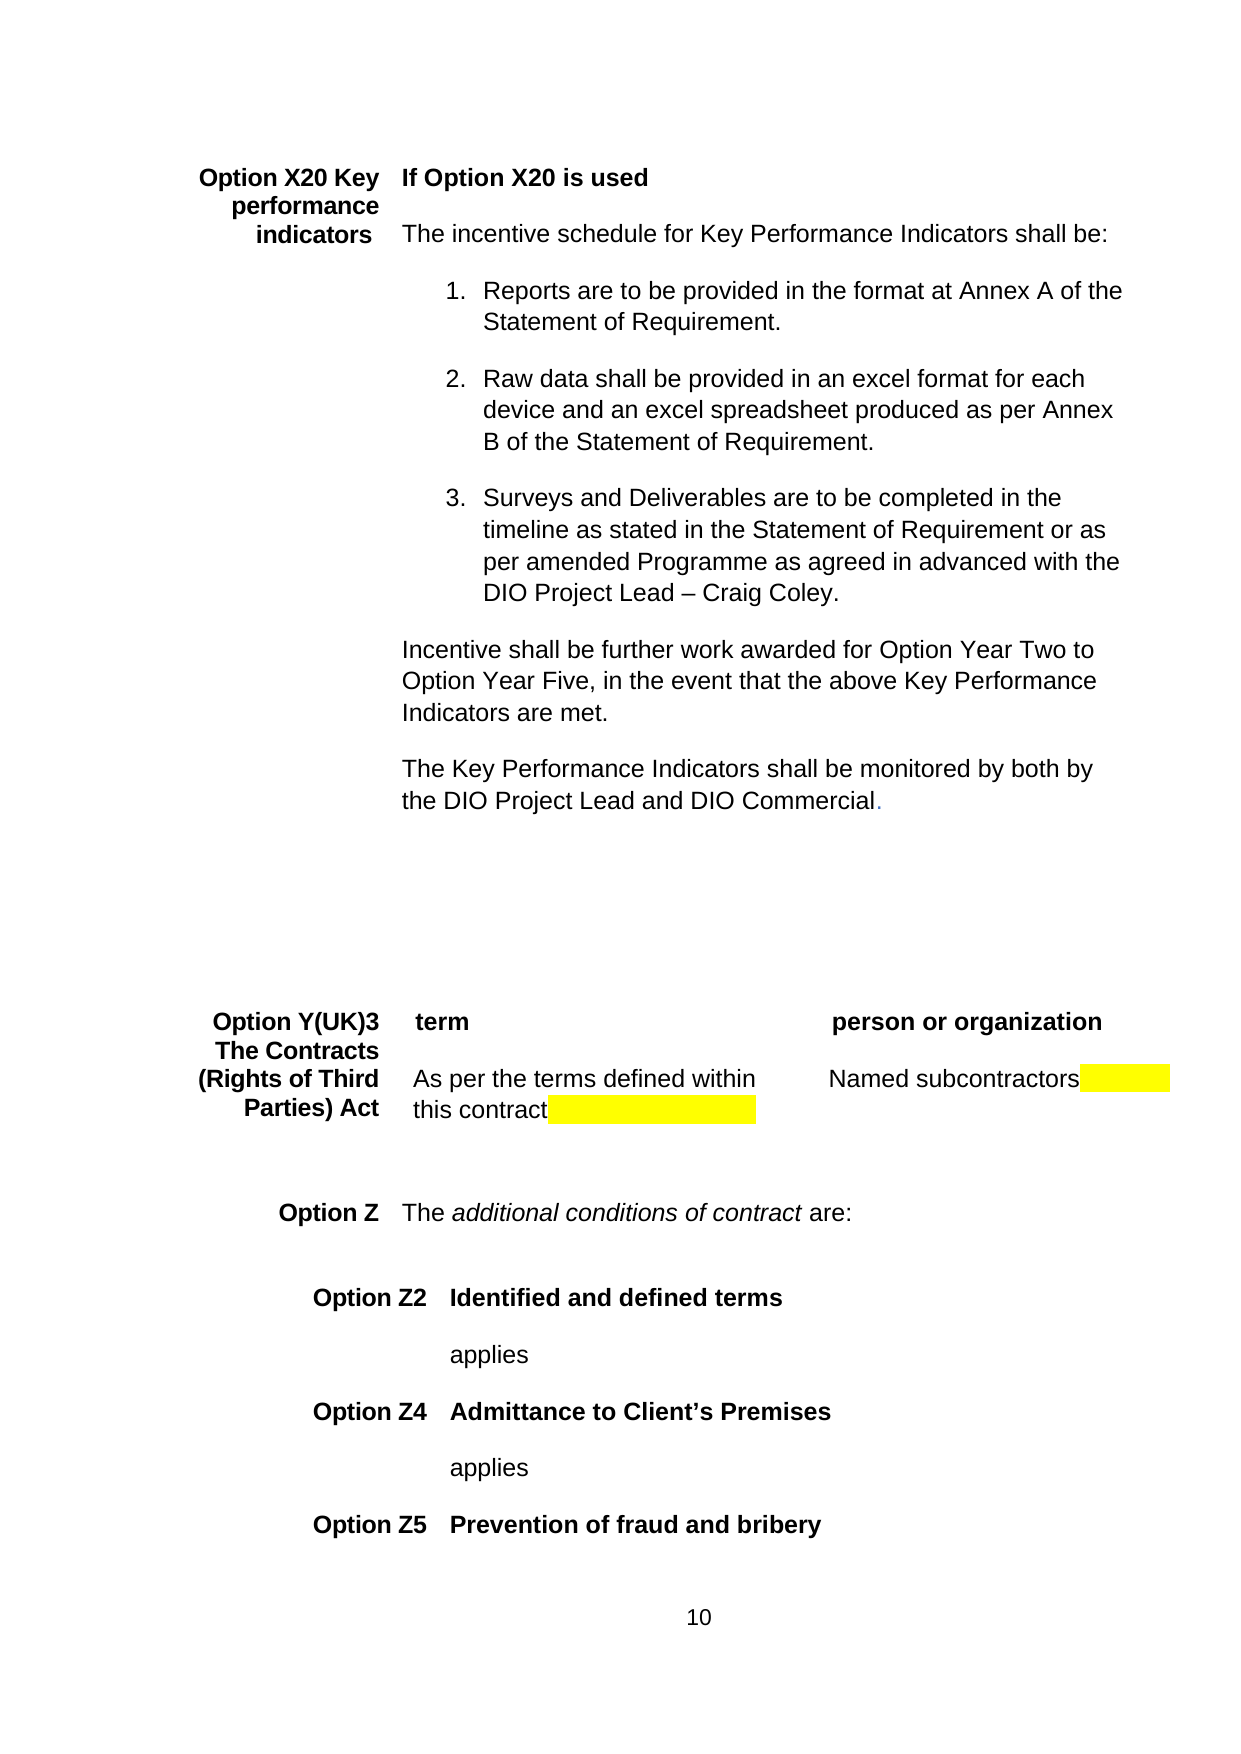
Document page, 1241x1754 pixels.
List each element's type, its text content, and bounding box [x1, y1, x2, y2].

table_cell Option X20 Key performance indicators [169, 150, 390, 938]
table_cell If Option X20 is used The incentive schedule for Key Performance Indicators shall be: Reports are to be provided in the format at Annex A of the Statement of Requirement. Raw data shall be provided in an excel format for each device and an excel spreadsheet produced as per Annex B of the Statement of Requirement. Surveys and Deliverables are to be completed in the timeline as stated in the Statement of Requirement or as per amended Programme as agreed in advanced with the DIO Project Lead – Craig Coley. Incentive shall be further work awarded for Option Year Two to Option Year Five, in the event that the above Key Performance Indicators are met. The Key Performance Indicators shall be monitored by both by the DIO Project Lead and DIO Commercial. [390, 150, 1143, 938]
table_cell [390, 995, 1143, 1186]
table_cell [390, 938, 1143, 994]
table_cell Option Y(UK)3 The Contracts (Rights of Third Parties) Act [169, 995, 390, 1186]
table_header Identified and defined terms applies [438, 1271, 1202, 1384]
table_cell Option Z4 [187, 1384, 438, 1497]
table_cell The additional conditions of contract are: [390, 1186, 1143, 1242]
table_cell Option Z5 [187, 1497, 438, 1553]
table_cell Admittance to Client’s Premises applies [438, 1384, 1202, 1497]
table_header person or organization [803, 995, 1143, 1051]
table_cell Prevention of fraud and bribery [438, 1497, 1202, 1553]
table_cell [169, 938, 390, 994]
table_cell Named subcontractors [803, 1051, 1143, 1139]
table_cell Option Z [169, 1186, 390, 1242]
table_header Option Z2 [187, 1271, 438, 1384]
table_header term [402, 995, 803, 1051]
table_cell As per the terms defined within this contract [402, 1051, 803, 1139]
